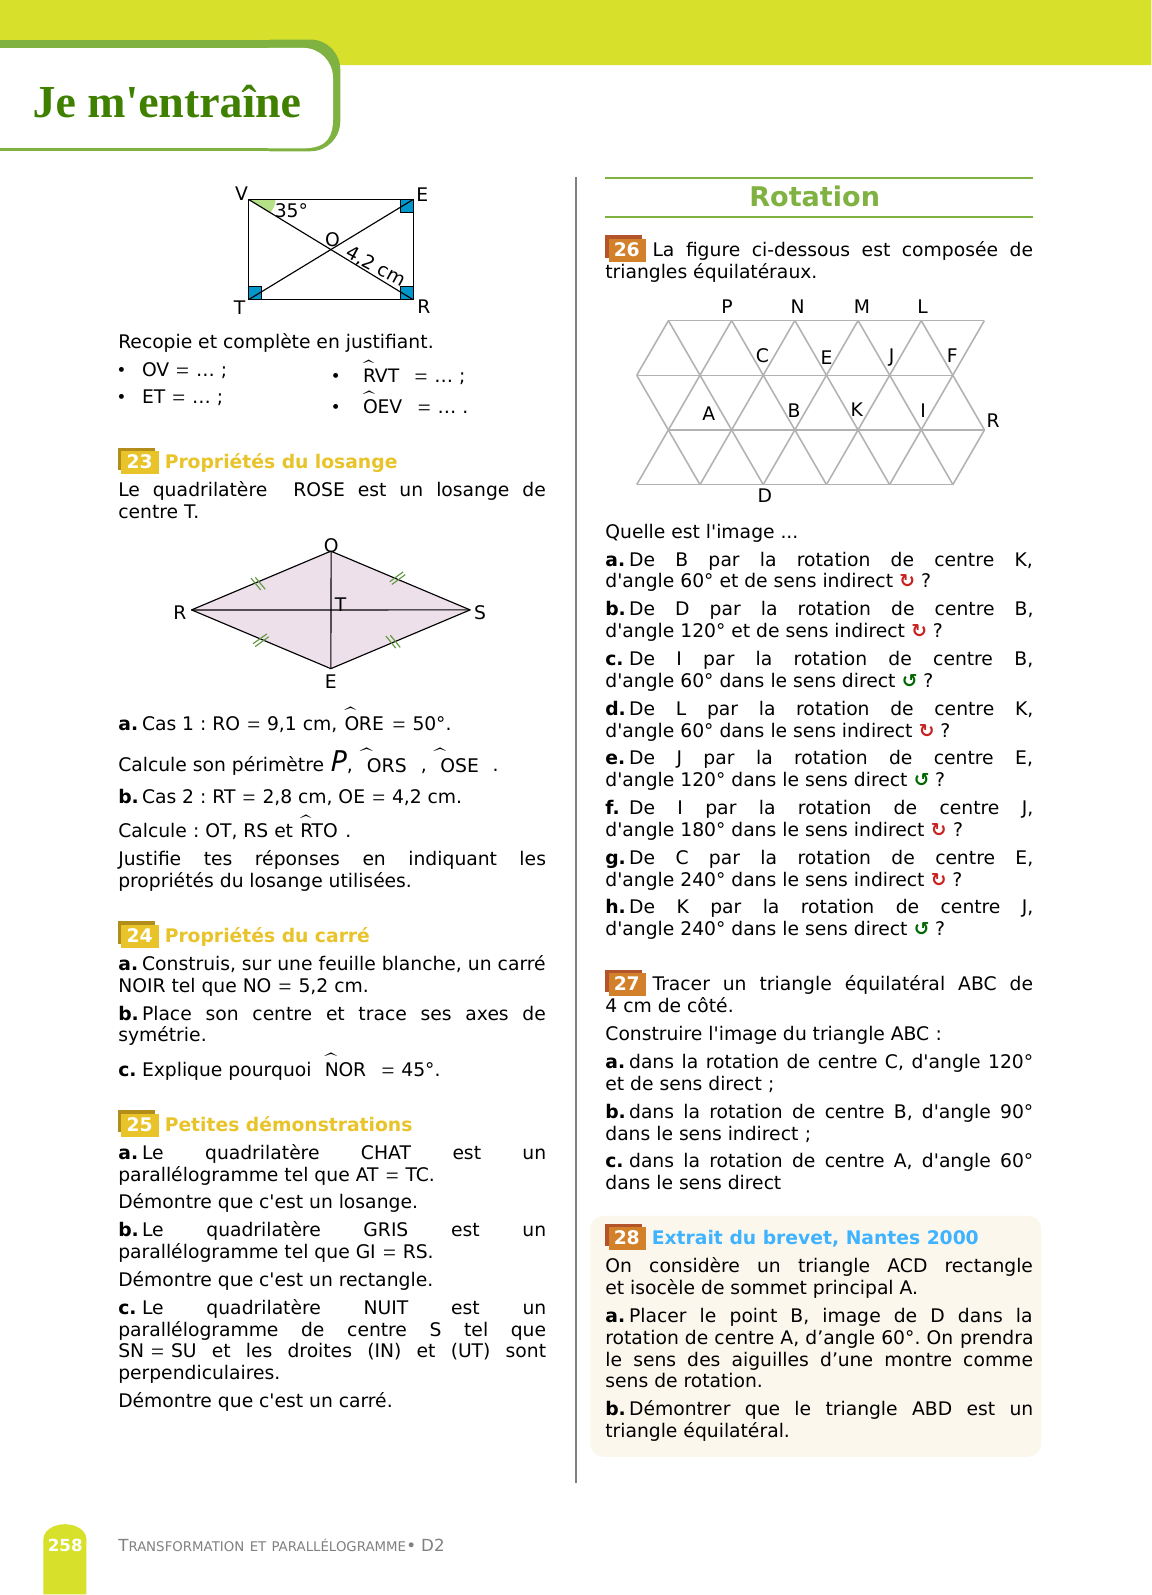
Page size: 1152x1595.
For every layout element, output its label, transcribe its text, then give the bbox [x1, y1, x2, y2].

list Construis, sur une feuille blanche, un carré NOIR tel que NO = 5,2 cm. [118, 953, 546, 997]
list De K par la rotation de centre J, d'angle 240° dans le sens direct ↺ ? [605, 896, 1033, 940]
list Cas 2 : RT = 2,8 cm, OE = 4,2 cm. [118, 786, 546, 808]
text Le quadrilatère ROSE est un losange de centre T. [118, 479, 546, 523]
list dans la rotation de centre C, d'angle 120° et de sens direct ; [605, 1051, 1033, 1095]
list Calcule : OT, RS et. [118, 814, 546, 842]
text Quelle est l'image ... [605, 521, 1033, 543]
list = … . [332, 390, 546, 418]
list Le quadrilatère GRIS est un parallélogramme tel que GI = RS. [118, 1219, 546, 1263]
list OV = … ; [118, 359, 332, 381]
subtitle Tracer un triangle équilatéral ABC de 4 cm de côté. [605, 970, 1033, 1017]
list Recopie et complète en justifiant. [118, 331, 546, 353]
list Explique pourquoi = 45°. [118, 1052, 546, 1081]
list De I par la rotation de centre B, d'angle 60° dans le sens direct ↺ ? [605, 648, 1033, 692]
list De L par la rotation de centre K, d'angle 60° dans le sens indirect ↻ ? [605, 698, 1033, 741]
list Place son centre et trace ses axes de symétrie. [118, 1003, 546, 1046]
subtitle Petites démonstrations [155, 1110, 546, 1136]
list Le quadrilatère NUIT est un parallélogramme de centre S tel que SN = SU et les droites (IN) et (UT) sont perpendiculaires. [118, 1297, 546, 1384]
list De I par la rotation de centre J, d'angle 180° dans le sens indirect ↻ ? [605, 797, 1033, 841]
subtitle Propriétés du carré [155, 921, 546, 947]
subtitle Propriétés du losange [118, 447, 546, 473]
subtitle La figure ci-dessous est composée de triangles équilatéraux. [605, 235, 1033, 283]
list Justifie tes réponses en indiquant les propriétés du losange utilisées. [118, 848, 546, 892]
list Calcule son périmètre P,,. [118, 740, 546, 780]
list De C par la rotation de centre E, d'angle 240° dans le sens indirect ↻ ? [605, 847, 1033, 891]
list Démontre que c'est un carré. [118, 1390, 546, 1412]
list Le quadrilatère CHAT est un parallélogramme tel que AT = TC. [118, 1142, 546, 1186]
list De D par la rotation de centre B, d'angle 120° et de sens indirect ↻ ? [605, 598, 1033, 642]
list = … ; [332, 359, 546, 387]
list Démontre que c'est un rectangle. [118, 1269, 546, 1291]
text Rotation [605, 179, 1033, 216]
list dans la rotation de centre A, d'angle 60° dans le sens direct [605, 1150, 1033, 1194]
list dans la rotation de centre B, d'angle 90° dans le sens indirect ; [605, 1101, 1033, 1144]
list Construire l'image du triangle ABC : [605, 1023, 1033, 1045]
list De J par la rotation de centre E, d'angle 120° dans le sens direct ↺ ? [605, 747, 1033, 791]
list Cas 1 : RO = 9,1 cm,= 50°. [118, 706, 546, 734]
list Démontre que c'est un losange. [118, 1191, 546, 1213]
list De B par la rotation de centre K, d'angle 60° et de sens indirect ↻ ? [605, 549, 1033, 592]
list ET = … ; [118, 386, 332, 408]
